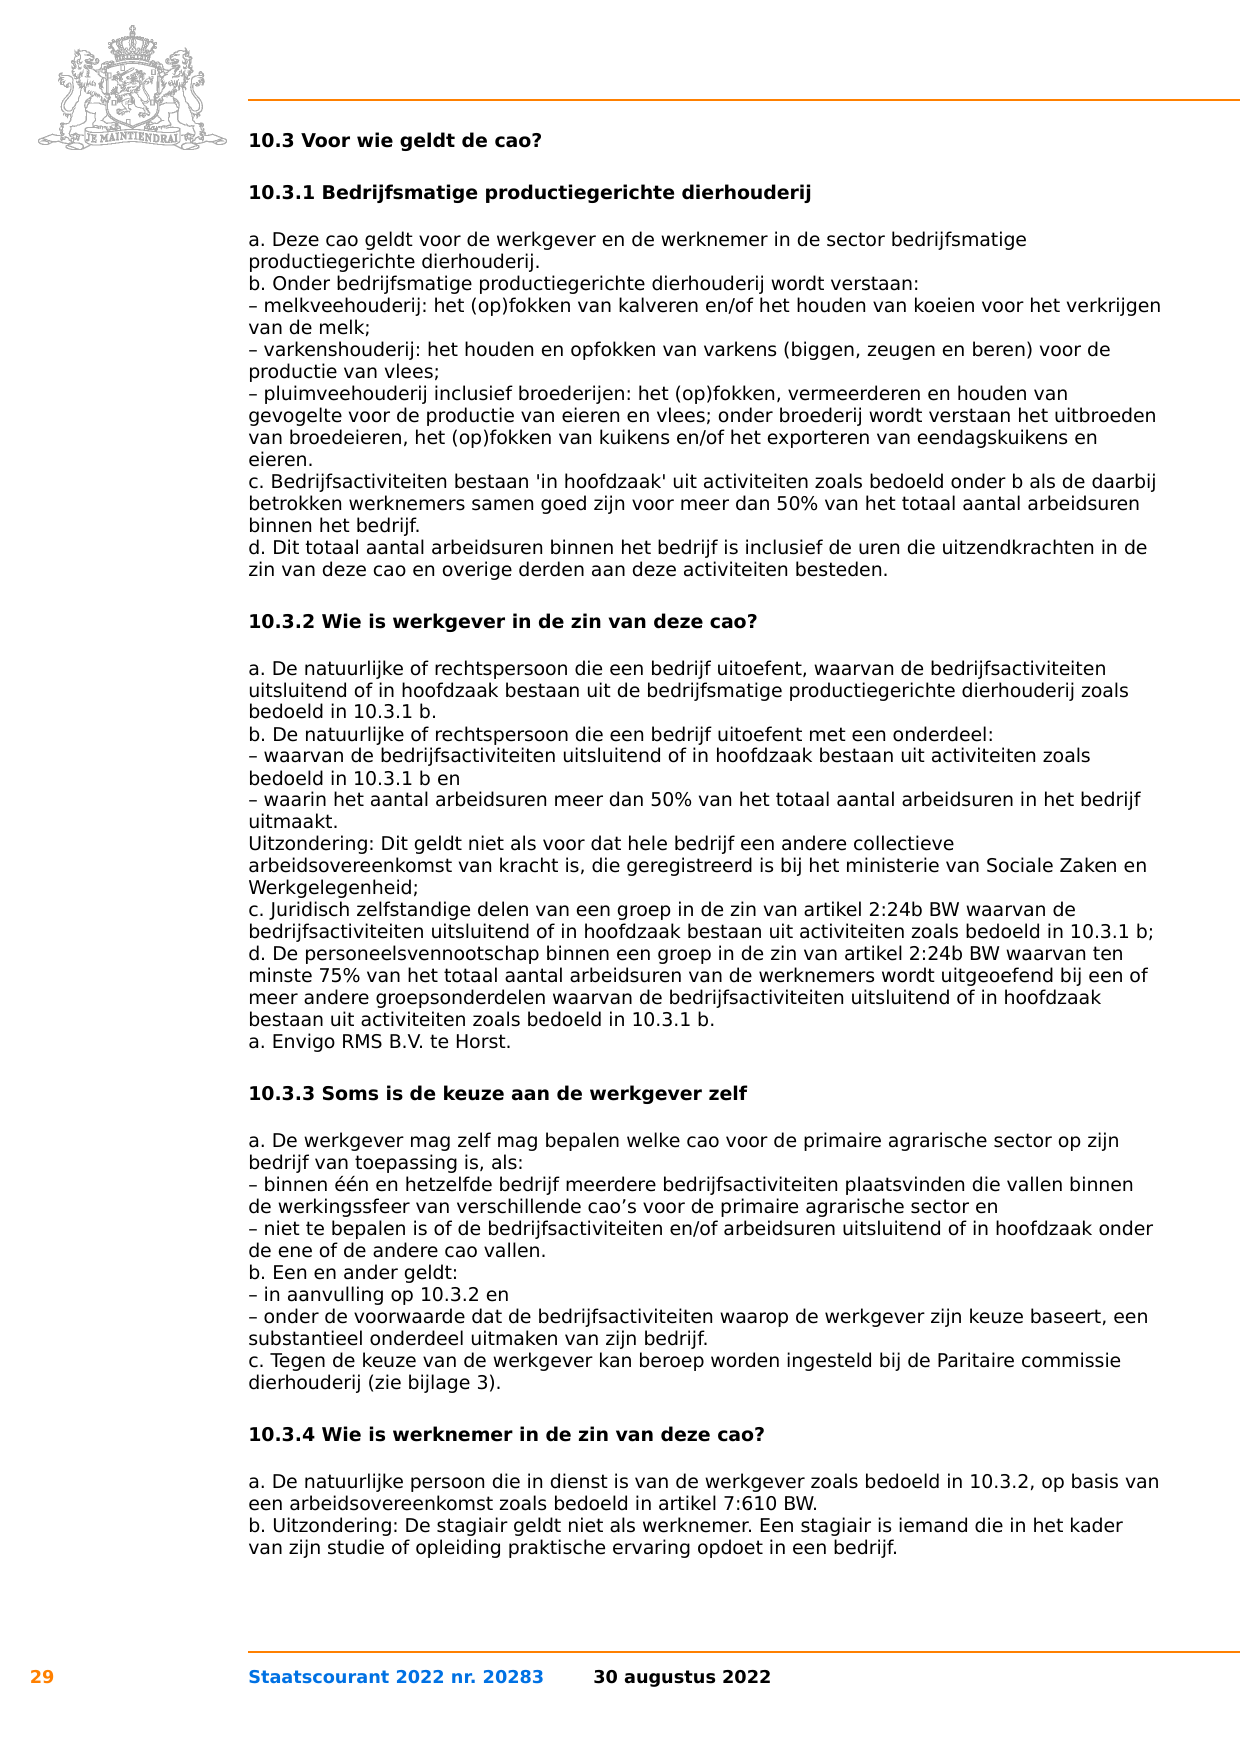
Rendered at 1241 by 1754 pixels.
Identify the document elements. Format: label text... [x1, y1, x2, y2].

text – niet te bepalen is of de bedrijfsactiviteiten en/of arbeidsuren uitsluitend of in hoofdzaak onder de ene of de andere cao vallen. [248, 1218, 1163, 1262]
text Uitzondering: Dit geldt niet als voor dat hele bedrijf een andere collectieve arbeidsovereenkomst van kracht is, die geregistreerd is bij het ministerie van Sociale Zaken en Werkgelegenheid; [248, 833, 1163, 899]
subtitle 10.3.1 Bedrijfsmatige productiegerichte dierhouderij [248, 182, 1163, 204]
text a. Envigo RMS B.V. te Horst. [248, 1031, 1163, 1053]
text c. Juridisch zelfstandige delen van een groep in de zin van artikel 2:24b BW waarvan de bedrijfsactiviteiten uitsluitend of in hoofdzaak bestaan uit activiteiten zoals bedoeld in 10.3.1 b; [248, 899, 1163, 943]
text – waarin het aantal arbeidsuren meer dan 50% van het totaal aantal arbeidsuren in het bedrijf uitmaakt. [248, 789, 1163, 833]
subtitle 10.3.2 Wie is werkgever in de zin van deze cao? [248, 611, 1163, 632]
subtitle 10.3 Voor wie geldt de cao? [248, 130, 1163, 152]
text c. Bedrijfsactiviteiten bestaan 'in hoofdzaak' uit activiteiten zoals bedoeld onder b als de daarbij betrokken werknemers samen goed zijn voor meer dan 50% van het totaal aantal arbeidsuren binnen het bedrijf. [248, 471, 1163, 537]
text – in aanvulling op 10.3.2 en [248, 1284, 1163, 1306]
text – onder de voorwaarde dat de bedrijfsactiviteiten waarop de werkgever zijn keuze baseert, een substantieel onderdeel uitmaken van zijn bedrijf. [248, 1306, 1163, 1350]
text a. De natuurlijke persoon die in dienst is van de werkgever zoals bedoeld in 10.3.2, op basis van een arbeidsovereenkomst zoals bedoeld in artikel 7:610 BW. [248, 1471, 1163, 1515]
subtitle 10.3.4 Wie is werknemer in de zin van deze cao? [248, 1424, 1163, 1446]
subtitle 10.3.3 Soms is de keuze aan de werkgever zelf [248, 1083, 1163, 1105]
text b. Een en ander geldt: [248, 1262, 1163, 1284]
text c. Tegen de keuze van de werkgever kan beroep worden ingesteld bij de Paritaire commissie dierhouderij (zie bijlage 3). [248, 1350, 1163, 1394]
text b. Uitzondering: De stagiair geldt niet als werknemer. Een stagiair is iemand die in het kader van zijn studie of opleiding praktische ervaring opdoet in een bedrijf. [248, 1515, 1163, 1559]
text – binnen één en hetzelfde bedrijf meerdere bedrijfsactiviteiten plaatsvinden die vallen binnen de werkingssfeer van verschillende cao’s voor de primaire agrarische sector en [248, 1174, 1163, 1218]
text a. De natuurlijke of rechtspersoon die een bedrijf uitoefent, waarvan de bedrijfsactiviteiten uitsluitend of in hoofdzaak bestaan uit de bedrijfsmatige productiegerichte dierhouderij zoals bedoeld in 10.3.1 b. [248, 657, 1163, 723]
text b. De natuurlijke of rechtspersoon die een bedrijf uitoefent met een onderdeel: [248, 723, 1163, 745]
text a. De werkgever mag zelf mag bepalen welke cao voor de primaire agrarische sector op zijn bedrijf van toepassing is, als: [248, 1130, 1163, 1174]
text – varkenshouderij: het houden en opfokken van varkens (biggen, zeugen en beren) voor de productie van vlees; [248, 339, 1163, 383]
text d. De personeelsvennootschap binnen een groep in de zin van artikel 2:24b BW waarvan ten minste 75% van het totaal aantal arbeidsuren van de werknemers wordt uitgeoefend bij een of meer andere groepsonderdelen waarvan de bedrijfsactiviteiten uitsluitend of in hoofdzaak bestaan uit activiteiten zoals bedoeld in 10.3.1 b. [248, 943, 1163, 1031]
picture [38, 25, 227, 150]
text – melkveehouderij: het (op)fokken van kalveren en/of het houden van koeien voor het verkrijgen van de melk; [248, 295, 1163, 339]
text d. Dit totaal aantal arbeidsuren binnen het bedrijf is inclusief de uren die uitzendkrachten in de zin van deze cao en overige derden aan deze activiteiten besteden. [248, 537, 1163, 581]
text b. Onder bedrijfsmatige productiegerichte dierhouderij wordt verstaan: [248, 273, 1163, 295]
text – waarvan de bedrijfsactiviteiten uitsluitend of in hoofdzaak bestaan uit activiteiten zoals bedoeld in 10.3.1 b en [248, 745, 1163, 789]
text a. Deze cao geldt voor de werkgever en de werknemer in de sector bedrijfsmatige productiegerichte dierhouderij. [248, 229, 1163, 273]
text – pluimveehouderij inclusief broederijen: het (op)fokken, vermeerderen en houden van gevogelte voor de productie van eieren en vlees; onder broederij wordt verstaan het uitbroeden van broedeieren, het (op)fokken van kuikens en/of het exporteren van eendagskuikens en eieren. [248, 383, 1163, 471]
